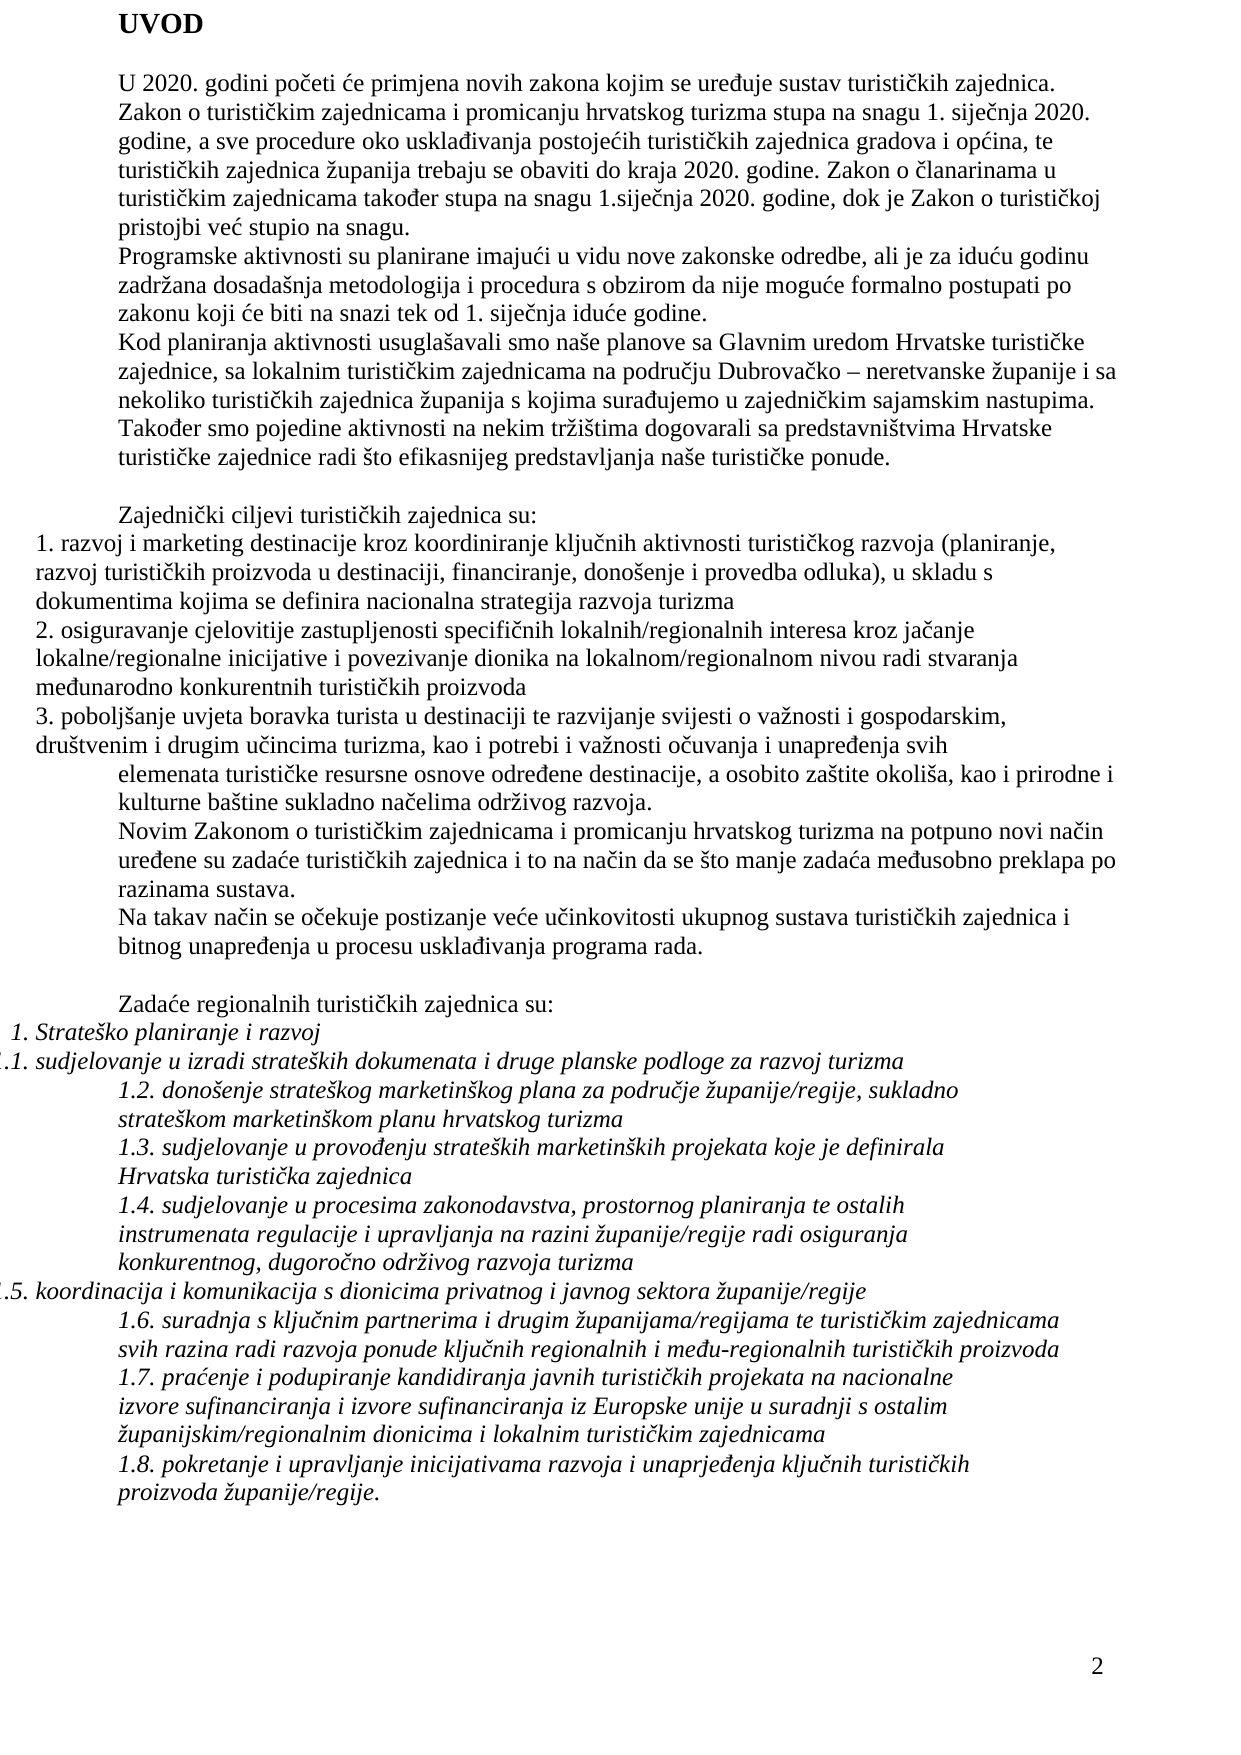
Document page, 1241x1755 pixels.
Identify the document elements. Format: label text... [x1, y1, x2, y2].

text Programske aktivnosti su planirane imajući u vidu nove zakonske odredbe, ali je za iduću godinu zadržana dosadašnja metodologija i procedura s obzirom da nije moguće formalno postupati po zakonu koji će biti na snazi tek od 1. siječnja iduće godine. [118, 241, 1091, 327]
list sudjelovanje u provođenju strateških marketinških projekata koje je definirala Hrvatska turistička zajednica [118, 1132, 1044, 1190]
list pokretanje i upravljanje inicijativama razvoja i unaprjeđenja ključnih turističkih proizvoda županije/regije. [118, 1449, 1077, 1506]
list poboljšanje uvjeta boravka turista u destinaciji te razvijanje svijesti o važnosti i gospodarskim, društvenim i drugim učincima turizma, kao i potrebi i važnosti očuvanja i unapređenja svih [35, 701, 1090, 759]
list razvoj i marketing destinacije kroz koordiniranje ključnih aktivnosti turističkog razvoja (planiranje, razvoj turističkih proizvoda u destinaciji, financiranje, donošenje i provedba odluka), u skladu s dokumentima kojima se definira nacionalna strategija razvoja turizma [35, 528, 1109, 615]
text Kod planiranja aktivnosti usuglašavali smo naše planove sa Glavnim uredom Hrvatske turističke zajednice, sa lokalnim turističkim zajednicama na području Dubrovačko – neretvanske županije i sa nekoliko turističkih zajednica županija s kojima surađujemo u zajedničkim sajamskim nastupima. [118, 327, 1119, 413]
text elemenata turističke resursne osnove određene destinacije, a osobito zaštite okoliša, kao i prirodne i kulturne baštine sukladno načelima održivog razvoja. [118, 759, 1116, 816]
text U 2020. godini početi će primjena novih zakona kojim se uređuje sustav turističkih zajednica. Zakon o turističkim zajednicama i promicanju hrvatskog turizma stupa na snagu 1. siječnja 2020. godine, a sve procedure oko usklađivanja postojećih turističkih zajednica gradova i općina, te [118, 68, 1093, 155]
list Strateško planiranje i razvoj [10, 1017, 1195, 1046]
list donošenje strateškog marketinškog plana za područje županije/regije, sukladno strateškom marketinškom planu hrvatskog turizma [118, 1075, 1074, 1132]
subtitle UVOD [118, 6, 1195, 40]
list suradnja s ključnim partnerima i drugim županijama/regijama te turističkim zajednicama svih razina radi razvoja ponude ključnih regionalnih i među-regionalnih turističkih proizvoda [118, 1305, 1106, 1362]
text Zajednički ciljevi turističkih zajednica su: [118, 500, 1195, 528]
text Također smo pojedine aktivnosti na nekim tržištima dogovarali sa predstavništvima Hrvatske turističke zajednice radi što efikasnijeg predstavljanja naše turističke ponude. [118, 413, 1054, 471]
text turističkih zajednica županija trebaju se obaviti do kraja 2020. godine. Zakon o članarinama u [118, 155, 1195, 183]
list praćenje i podupiranje kandidiranja javnih turističkih projekata na nacionalne izvore sufinanciranja i izvore sufinanciranja iz Europske unije u suradnji s ostalim [118, 1362, 1021, 1420]
list sudjelovanje u izradi strateških dokumenata i druge planske podloge za razvoj turizma [0, 1046, 1195, 1075]
text županijskim/regionalnim dionicima i lokalnim turističkim zajednicama [118, 1420, 1195, 1449]
text turističkim zajednicama također stupa na snagu 1.siječnja 2020. godine, dok je Zakon o turističkoj pristojbi već stupio na snagu. [118, 183, 1103, 241]
text Na takav način se očekuje postizanje veće učinkovitosti ukupnog sustava turističkih zajednica i bitnog unapređenja u procesu usklađivanja programa rada. [118, 902, 1072, 960]
text Zadaće regionalnih turističkih zajednica su: [118, 989, 1195, 1017]
list sudjelovanje u procesima zakonodavstva, prostornog planiranja te ostalih instrumenata regulacije i upravljanja na razini županije/regije radi osiguranja konkurentnog, dugoročno održivog razvoja turizma [118, 1190, 1044, 1276]
list koordinacija i komunikacija s dionicima privatnog i javnog sektora županije/regije [0, 1276, 1195, 1305]
text Novim Zakonom o turističkim zajednicama i promicanju hrvatskog turizma na potpuno novi način uređene su zadaće turističkih zajednica i to na način da se što manje zadaća međusobno preklapa po razinama sustava. [118, 816, 1118, 902]
list osiguravanje cjelovitije zastupljenosti specifičnih lokalnih/regionalnih interesa kroz jačanje lokalne/regionalne inicijative i povezivanje dionika na lokalnom/regionalnom nivou radi stvaranja međunarodno konkurentnih turističkih proizvoda [35, 615, 1100, 701]
